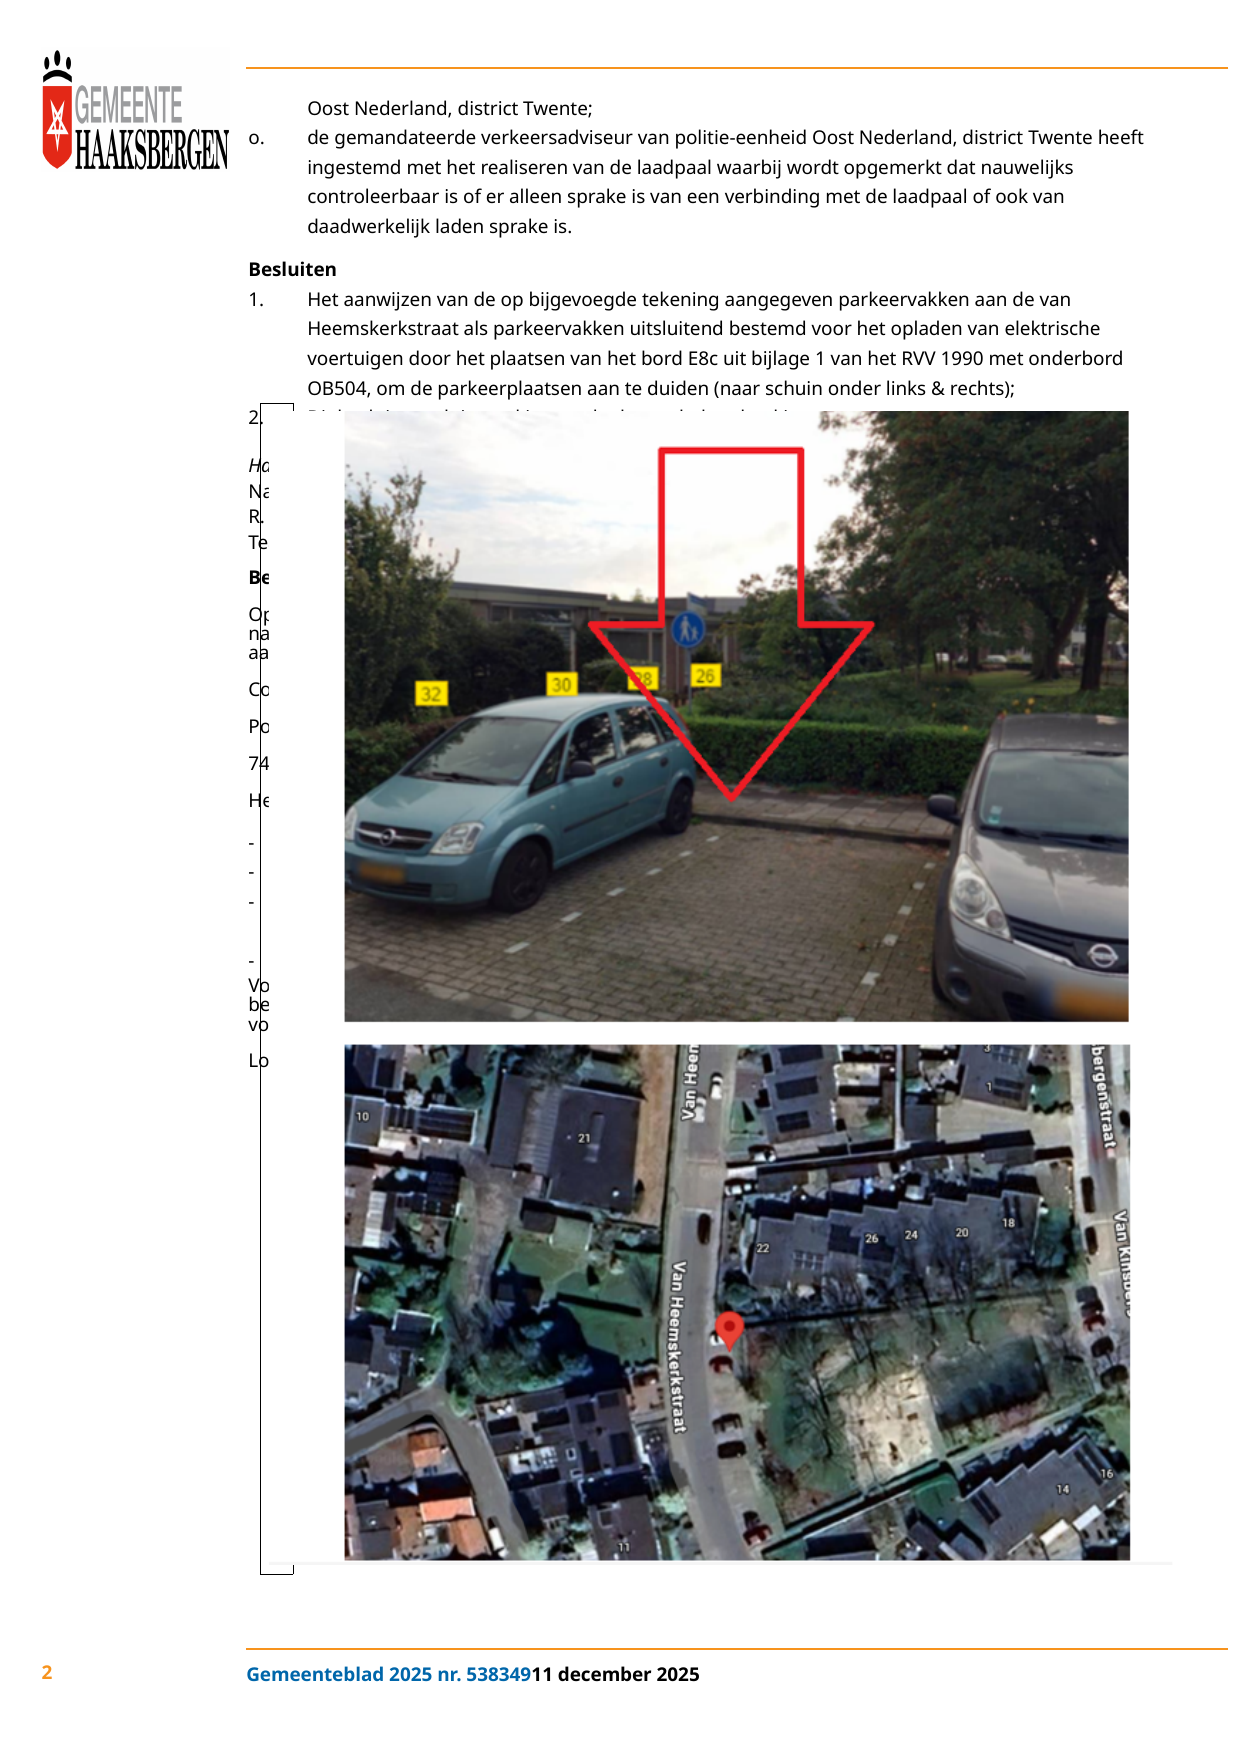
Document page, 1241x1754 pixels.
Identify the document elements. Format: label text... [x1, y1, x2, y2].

text Besluiten [248, 256, 1152, 282]
picture [268, 411, 1173, 1565]
list Oost Nederland, district Twente; [248, 95, 1152, 121]
text R. Ringenoldus [248, 503, 260, 529]
list Het aanwijzen van de op bijgevoegde tekening aangegeven parkeervakken aan de van Heemskerkstraat als parkeervakken uitsluitend bestemd voor het opladen van elektrische voertuigen door het plaatsen van het bord E8c uit bijlage 1 van het RVV 1990 met onderbord OB504, om de parkeerplaatsen aan te duiden (naar schuin onder links & rechts); [248, 286, 1152, 400]
list de gemandateerde verkeersadviseur van politie-eenheid Oost Nederland, district Twente heeft ingestemd met het realiseren van de laadpaal waarbij wordt opgemerkt dat nauwelijks controleerbaar is of er alleen sprake is van een verbinding met de laadpaal of ook van daadwerkelijk laden sprake is. [248, 124, 1152, 239]
text Bezwaar [248, 569, 260, 588]
list Dit besluit treedt in werking op de dag na bekendmaking. [294, 404, 1152, 411]
text Postbus 102 [248, 718, 260, 737]
list dagtekening; [248, 859, 260, 884]
picture [41, 47, 231, 172]
